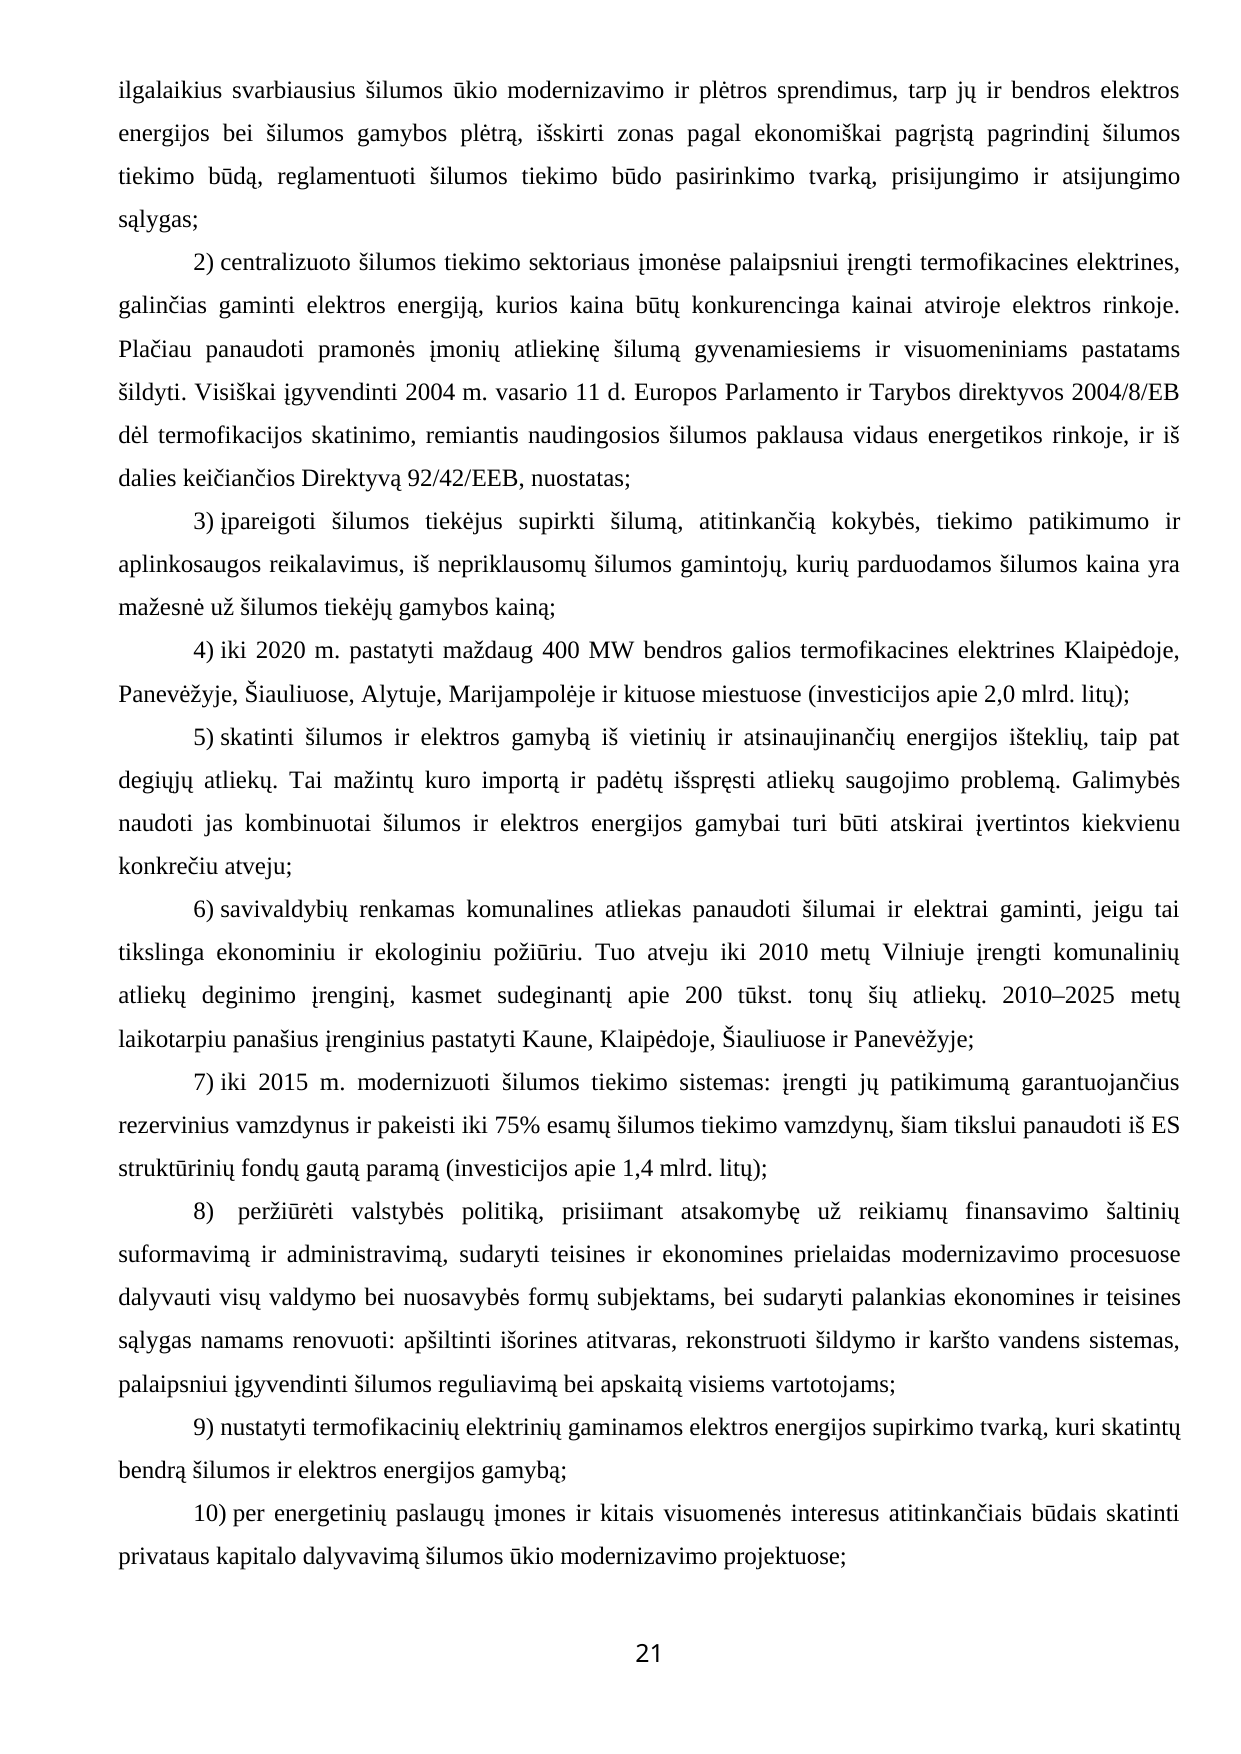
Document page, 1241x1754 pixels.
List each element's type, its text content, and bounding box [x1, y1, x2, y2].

text 4) iki 2020 m. pastatyti maždaug 400 MW bendros galios termofikacines elektrines Klaipėdoje, Panevėžyje, Šiauliuose, Alytuje, Marijampolėje ir kituose miestuose (investicijos apie 2,0 mlrd. litų); [118, 636, 1181, 707]
text 10) per energetinių paslaugų įmones ir kitais visuomenės interesus atitinkančiais būdais skatinti privataus kapitalo dalyvavimą šilumos ūkio modernizavimo projektuose; [118, 1498, 1181, 1570]
text 3) įpareigoti šilumos tiekėjus supirkti šilumą, atitinkančią kokybės, tiekimo patikimumo ir aplinkosaugos reikalavimus, iš nepriklausomų šilumos gamintojų, kurių parduodamos šilumos kaina yra mažesnė už šilumos tiekėjų gamybos kainą; [118, 506, 1181, 621]
text 5) skatinti šilumos ir elektros gamybą iš vietinių ir atsinaujinančių energijos išteklių, taip pat degiųjų atliekų. Tai mažintų kuro importą ir padėtų išspręsti atliekų saugojimo problemą. Galimybės naudoti jas kombinuotai šilumos ir elektros energijos gamybai turi būti atskirai įvertintos kiekvienu konkrečiu atveju; [118, 722, 1181, 880]
text 8) peržiūrėti valstybės politiką, prisiimant atsakomybę už reikiamų finansavimo šaltinių suformavimą ir administravimą, sudaryti teisines ir ekonomines prielaidas modernizavimo procesuose dalyvauti visų valdymo bei nuosavybės formų subjektams, bei sudaryti palankias ekonomines ir teisines sąlygas namams renovuoti: apšiltinti išorines atitvaras, rekonstruoti šildymo ir karšto vandens sistemas, palaipsniui įgyvendinti šilumos reguliavimą bei apskaitą visiems vartotojams; [118, 1196, 1181, 1397]
text 6) savivaldybių renkamas komunalines atliekas panaudoti šilumai ir elektrai gaminti, jeigu tai tikslinga ekonominiu ir ekologiniu požiūriu. Tuo atveju iki 2010 metų Vilniuje įrengti komunalinių atliekų deginimo įrenginį, kasmet sudeginantį apie 200 tūkst. tonų šių atliekų. 2010–2025 metų laikotarpiu panašius įrenginius pastatyti Kaune, Klaipėdoje, Šiauliuose ir Panevėžyje; [118, 894, 1181, 1052]
text 7) iki 2015 m. modernizuoti šilumos tiekimo sistemas: įrengti jų patikimumą garantuojančius rezervinius vamzdynus ir pakeisti iki 75% esamų šilumos tiekimo vamzdynų, šiam tikslui panaudoti iš ES struktūrinių fondų gautą paramą (investicijos apie 1,4 mlrd. litų); [118, 1067, 1181, 1182]
text ilgalaikius svarbiausius šilumos ūkio modernizavimo ir plėtros sprendimus, tarp jų ir bendros elektros energijos bei šilumos gamybos plėtrą, išskirti zonas pagal ekonomiškai pagrįstą pagrindinį šilumos tiekimo būdą, reglamentuoti šilumos tiekimo būdo pasirinkimo tvarką, prisijungimo ir atsijungimo sąlygas; [118, 75, 1181, 233]
text 2) centralizuoto šilumos tiekimo sektoriaus įmonėse palaipsniui įrengti termofikacines elektrines, galinčias gaminti elektros energiją, kurios kaina būtų konkurencinga kainai atviroje elektros rinkoje. Plačiau panaudoti pramonės įmonių atliekinę šilumą gyvenamiesiems ir visuomeniniams pastatams šildyti. Visiškai įgyvendinti 2004 m. vasario 11 d. Europos Parlamento ir Tarybos direktyvos 2004/8/EB dėl termofikacijos skatinimo, remiantis naudingosios šilumos paklausa vidaus energetikos rinkoje, ir iš dalies keičiančios Direktyvą 92/42/EEB, nuostatas; [118, 247, 1181, 492]
text 9) nustatyti termofikacinių elektrinių gaminamos elektros energijos supirkimo tvarką, kuri skatintų bendrą šilumos ir elektros energijos gamybą; [118, 1412, 1181, 1484]
